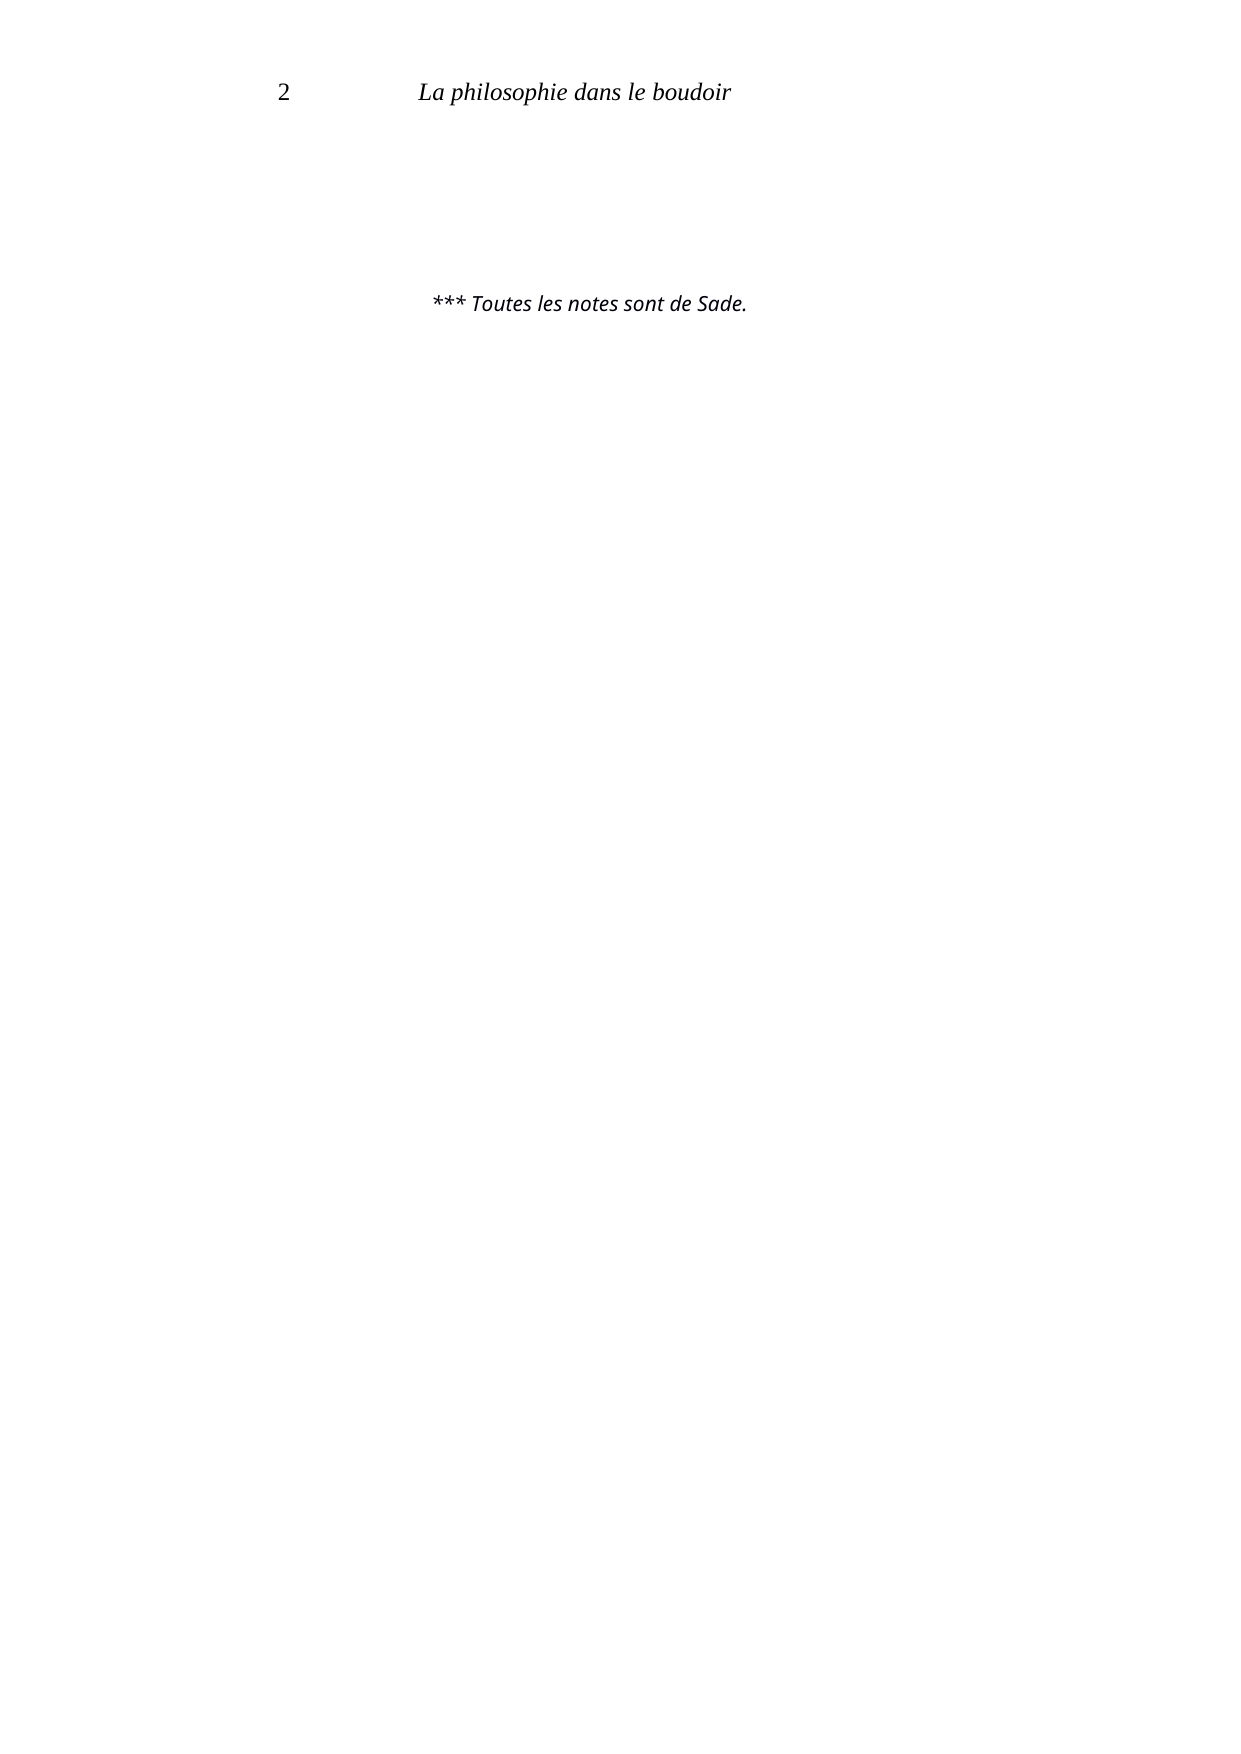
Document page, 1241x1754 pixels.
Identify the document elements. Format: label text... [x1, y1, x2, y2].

text *** Toutes les notes sont de Sade. [278, 289, 874, 317]
